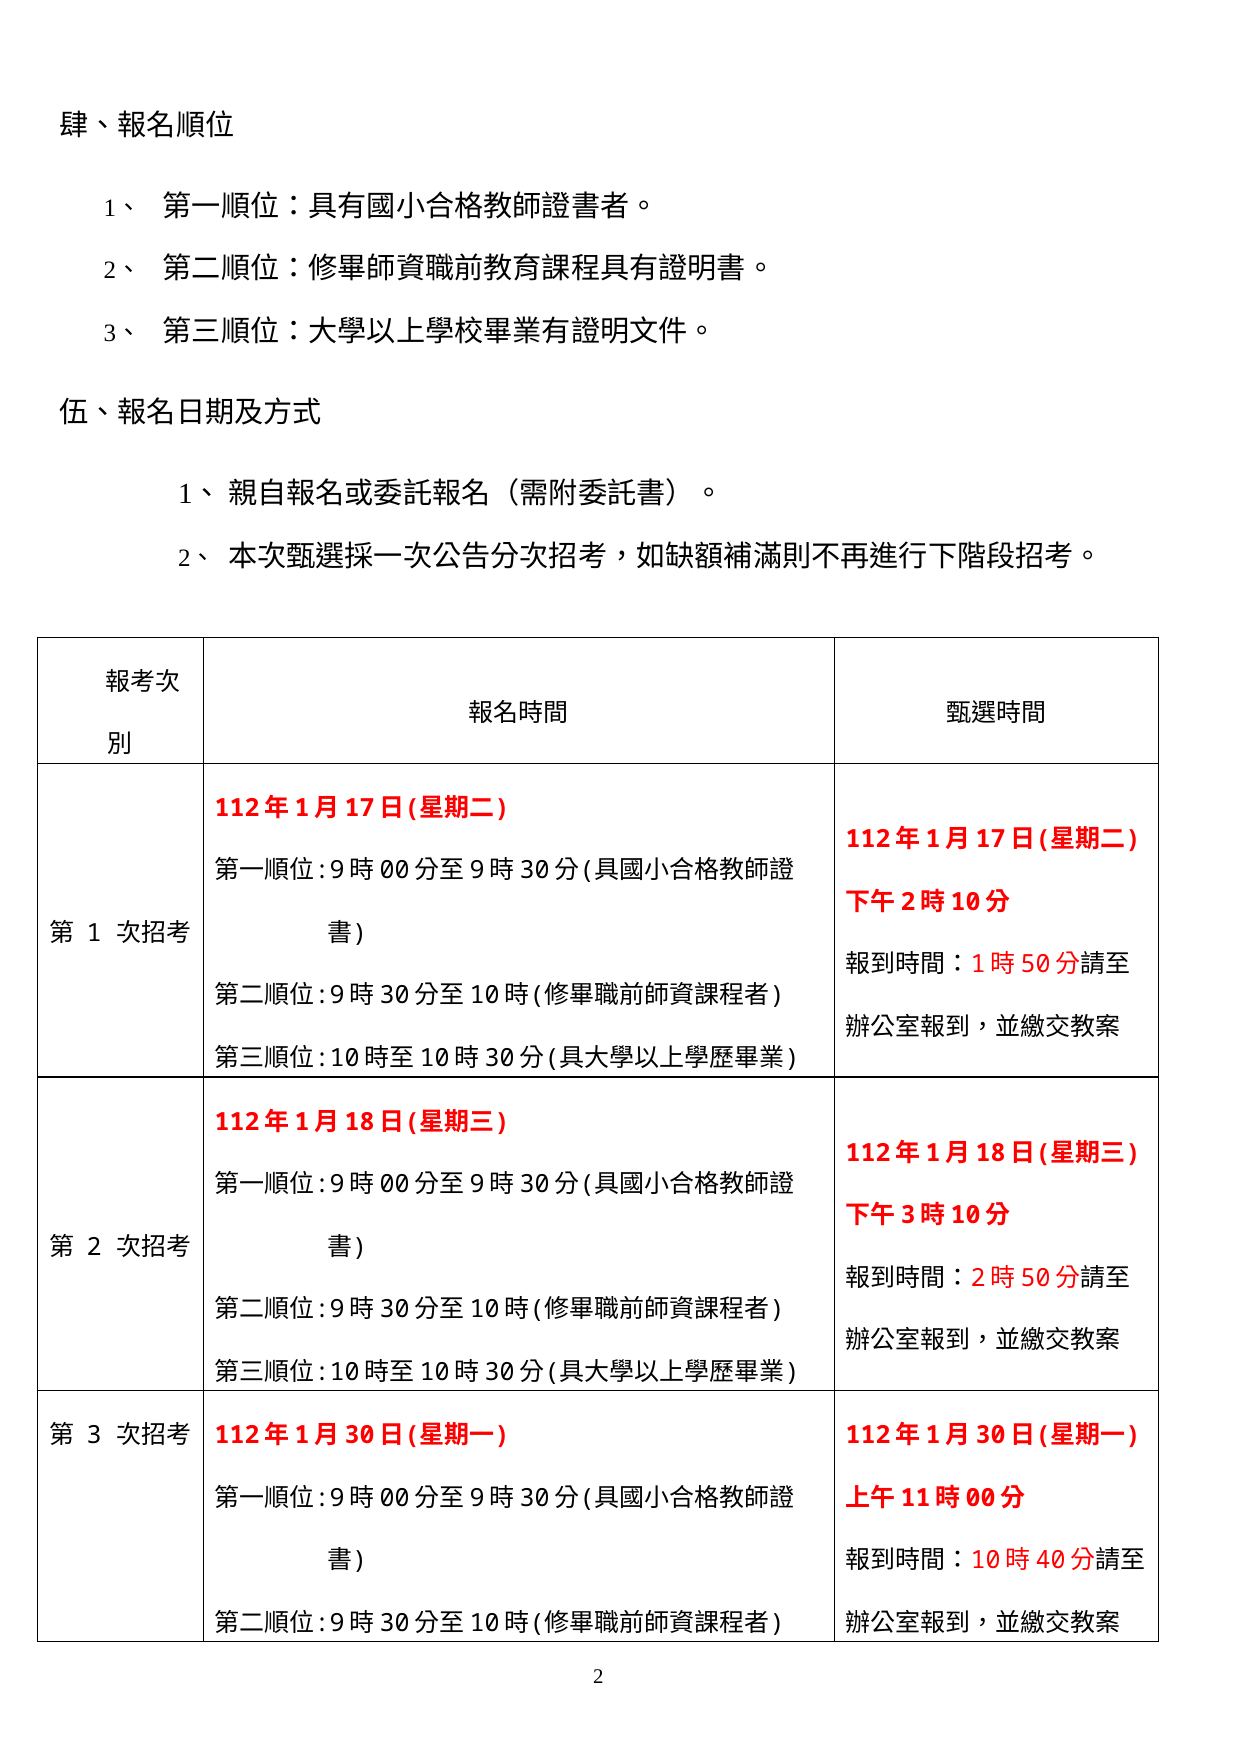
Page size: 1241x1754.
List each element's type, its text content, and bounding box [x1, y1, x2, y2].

text 肆、報名順位 [59, 81, 1137, 143]
table_cell 112年1月30日(星期一) 上午11時00分 報到時間：10時40分請至 辦公室報到，並繳交教案 [835, 1391, 1158, 1641]
table_header 甄選時間 [835, 638, 1158, 763]
table_cell 112年1月17日(星期二) 下午2時10分 報到時間：1時50分請至 辦公室報到，並繳交教案 [835, 764, 1158, 1076]
list 第一順位：具有國小合格教師證書者。 [103, 162, 1137, 224]
table_cell 第 2 次招考 [38, 1078, 203, 1390]
table_cell 112年1月18日(星期三) 第一順位:9時00分至9時30分(具國小合格教師證書) 第二順位:9時30分至10時(修畢職前師資課程者) 第三順位:10時至10時30分(具大學以上學歷畢業) [204, 1078, 834, 1390]
text 伍、報名日期及方式 [59, 368, 1137, 431]
table_header 報考次別 [38, 638, 203, 763]
table_cell 112年1月17日(星期二) 第一順位:9時00分至9時30分(具國小合格教師證書) 第二順位:9時30分至10時(修畢職前師資課程者) 第三順位:10時至10時30分(具大學以上學歷畢業) [204, 764, 834, 1076]
table_cell 112年1月18日(星期三) 下午3時10分 報到時間：2時50分請至 辦公室報到，並繳交教案 [835, 1078, 1158, 1390]
list 第二順位：修畢師資職前教育課程具有證明書。 [103, 224, 1137, 287]
table_cell 112年1月30日(星期一) 第一順位:9時00分至9時30分(具國小合格教師證書) 第二順位:9時30分至10時(修畢職前師資課程者) [204, 1391, 834, 1641]
list 本次甄選採一次公告分次招考，如缺額補滿則不再進行下階段招考。 [178, 512, 1137, 574]
table_cell 第 3 次招考 [38, 1391, 203, 1641]
list 親自報名或委託報名（需附委託書）。 [178, 449, 1137, 512]
table_cell 第 1 次招考 [38, 764, 203, 1076]
table_header 報名時間 [204, 638, 834, 763]
list 第三順位：大學以上學校畢業有證明文件。 [103, 287, 1137, 349]
